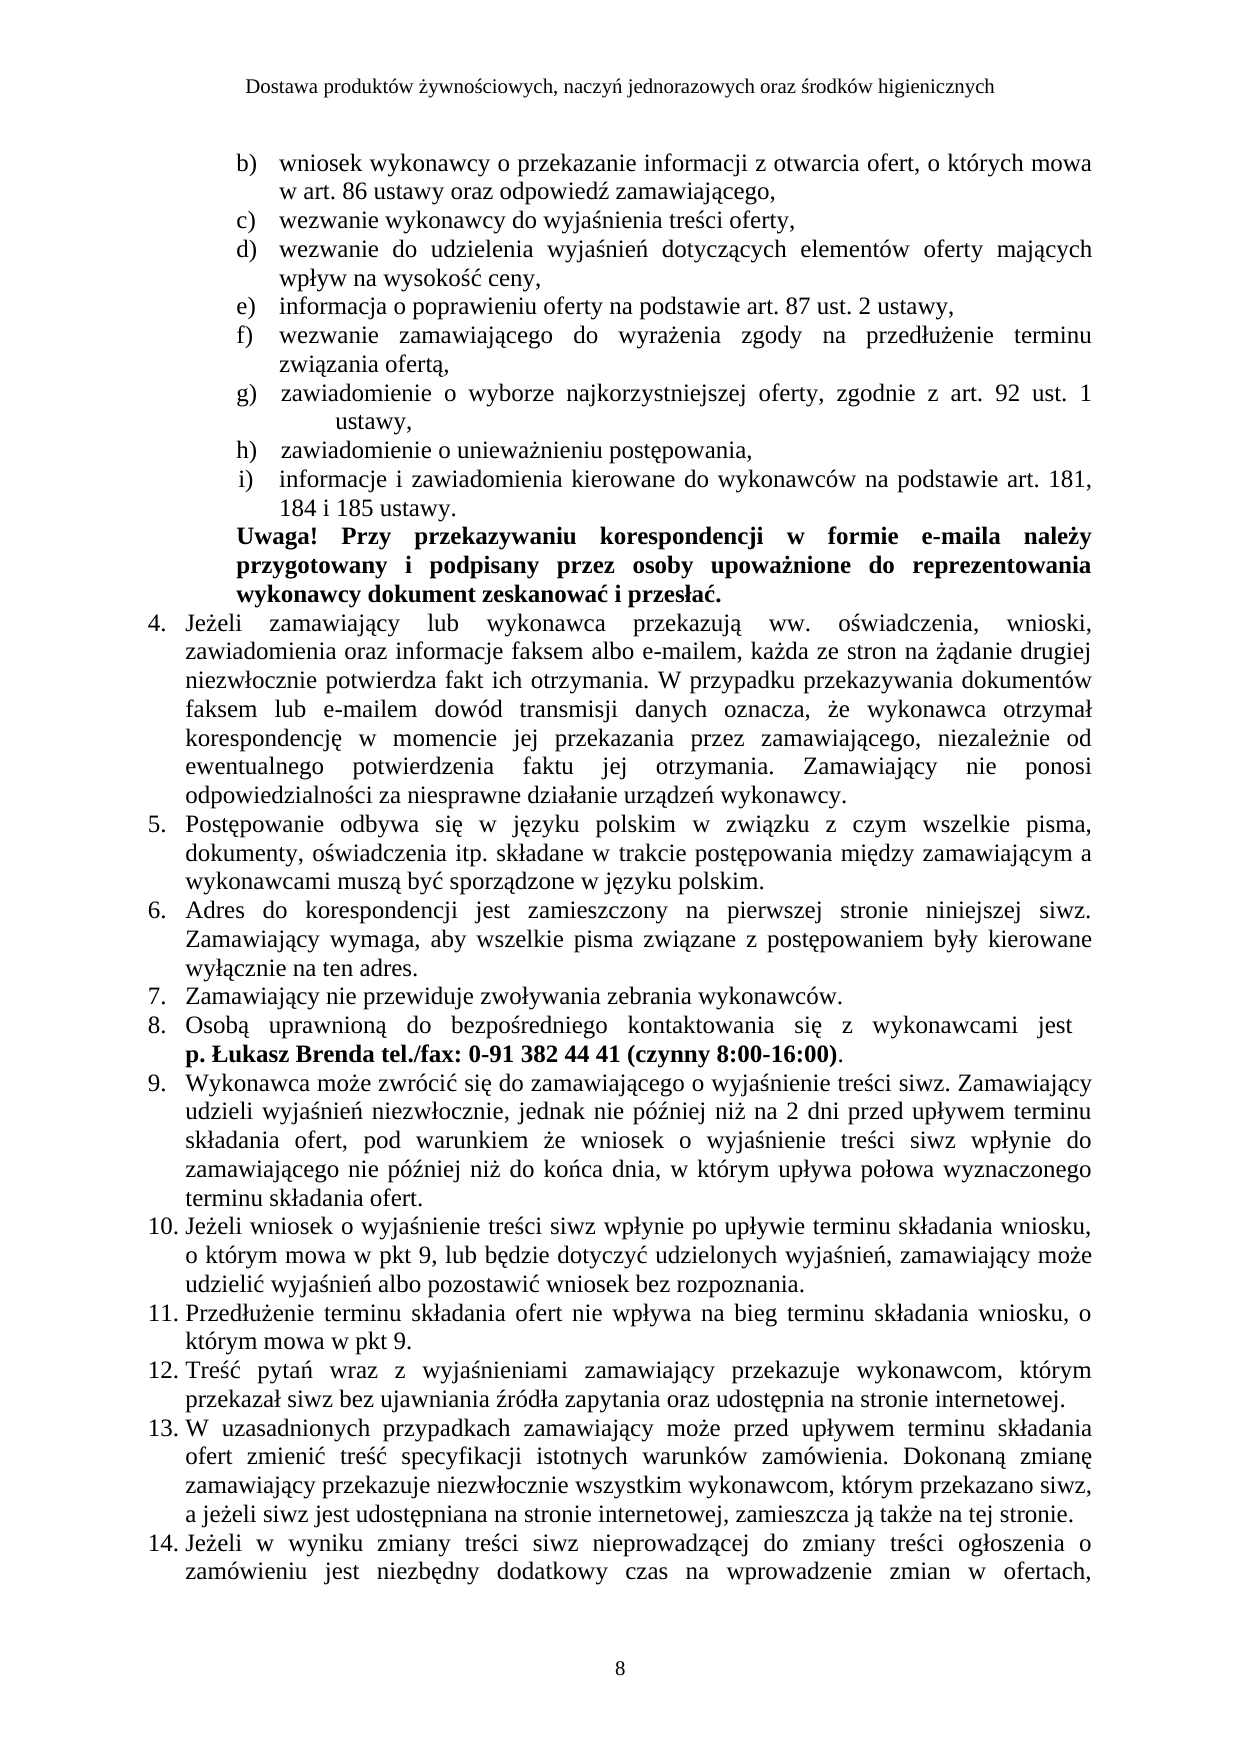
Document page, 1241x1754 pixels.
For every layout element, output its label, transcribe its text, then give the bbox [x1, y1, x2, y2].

list Osobą uprawnioną do bezpośredniego kontaktowania się z wykonawcami jest p. Łukasz Brenda tel./fax: 0-91 382 44 41 (czynny 8:00-16:00). [148, 1010, 1093, 1068]
list Przedłużenie terminu składania ofert nie wpływa na bieg terminu składania wniosku, o którym mowa w pkt 9. [148, 1298, 1093, 1355]
list Jeżeli w wyniku zmiany treści siwz nieprowadzącej do zmiany treści ogłoszenia o zamówieniu jest niezbędny dodatkowy czas na wprowadzenie zmian w ofertach, [148, 1528, 1093, 1585]
list Jeżeli wniosek o wyjaśnienie treści siwz wpłynie po upływie terminu składania wniosku, o którym mowa w pkt 9, lub będzie dotyczyć udzielonych wyjaśnień, zamawiający może udzielić wyjaśnień albo pozostawić wniosek bez rozpoznania. [148, 1211, 1093, 1298]
list Zamawiający nie przewiduje zwoływania zebrania wykonawców. [148, 981, 1093, 1010]
list wezwanie wykonawcy do wyjaśnienia treści oferty, [236, 205, 1093, 234]
list Adres do korespondencji jest zamieszczony na pierwszej stronie niniejszej siwz. Zamawiający wymaga, aby wszelkie pisma związane z postępowaniem były kierowane wyłącznie na ten adres. [148, 895, 1093, 981]
list informacja o poprawieniu oferty na podstawie art. 87 ust. 2 ustawy, [236, 291, 1093, 320]
list Treść pytań wraz z wyjaśnieniami zamawiający przekazuje wykonawcom, którym przekazał siwz bez ujawniania źródła zapytania oraz udostępnia na stronie internetowej. [148, 1355, 1093, 1413]
list Jeżeli zamawiający lub wykonawca przekazują ww. oświadczenia, wnioski, zawiadomienia oraz informacje faksem albo e-mailem, każda ze stron na żądanie drugiej niezwłocznie potwierdza fakt ich otrzymania. W przypadku przekazywania dokumentów faksem lub e-mailem dowód transmisji danych oznacza, że wykonawca otrzymał korespondencję w momencie jej przekazania przez zamawiającego, niezależnie od ewentualnego potwierdzenia faktu jej otrzymania. Zamawiający nie ponosi odpowiedzialności za niesprawne działanie urządzeń wykonawcy. [148, 608, 1093, 809]
list wezwanie do udzielenia wyjaśnień dotyczących elementów oferty mających wpływ na wysokość ceny, [236, 234, 1093, 291]
list wniosek wykonawcy o przekazanie informacji z otwarcia ofert, o których mowa w art. 86 ustawy oraz odpowiedź zamawiającego, [236, 148, 1093, 205]
list Postępowanie odbywa się w języku polskim w związku z czym wszelkie pisma, dokumenty, oświadczenia itp. składane w trakcie postępowania między zamawiającym a wykonawcami muszą być sporządzone w języku polskim. [148, 809, 1093, 895]
list Wykonawca może zwrócić się do zamawiającego o wyjaśnienie treści siwz. Zamawiający udzieli wyjaśnień niezwłocznie, jednak nie później niż na 2 dni przed upływem terminu składania ofert, pod warunkiem że wniosek o wyjaśnienie treści siwz wpłynie do zamawiającego nie później niż do końca dnia, w którym upływa połowa wyznaczonego terminu składania ofert. [148, 1068, 1093, 1211]
list informacje i zawiadomienia kierowane do wykonawców na podstawie art. 181, 184 i 185 ustawy. [238, 464, 1093, 521]
list zawiadomienie o unieważnieniu postępowania, [236, 435, 1093, 464]
list W uzasadnionych przypadkach zamawiający może przed upływem terminu składania ofert zmienić treść specyfikacji istotnych warunków zamówienia. Dokonaną zmianę zamawiający przekazuje niezwłocznie wszystkim wykonawcom, którym przekazano siwz, a jeżeli siwz jest udostępniana na stronie internetowej, zamieszcza ją także na tej stronie. [148, 1413, 1093, 1528]
list zawiadomienie o wyborze najkorzystniejszej oferty, zgodnie z art. 92 ust. 1 ustawy, [236, 378, 1093, 435]
text Uwaga! Przy przekazywaniu korespondencji w formie e-maila należy przygotowany i podpisany przez osoby upoważnione do reprezentowania wykonawcy dokument zeskanować i przesłać. [236, 521, 1093, 608]
list wezwanie zamawiającego do wyrażenia zgody na przedłużenie terminu związania ofertą, [236, 320, 1093, 378]
